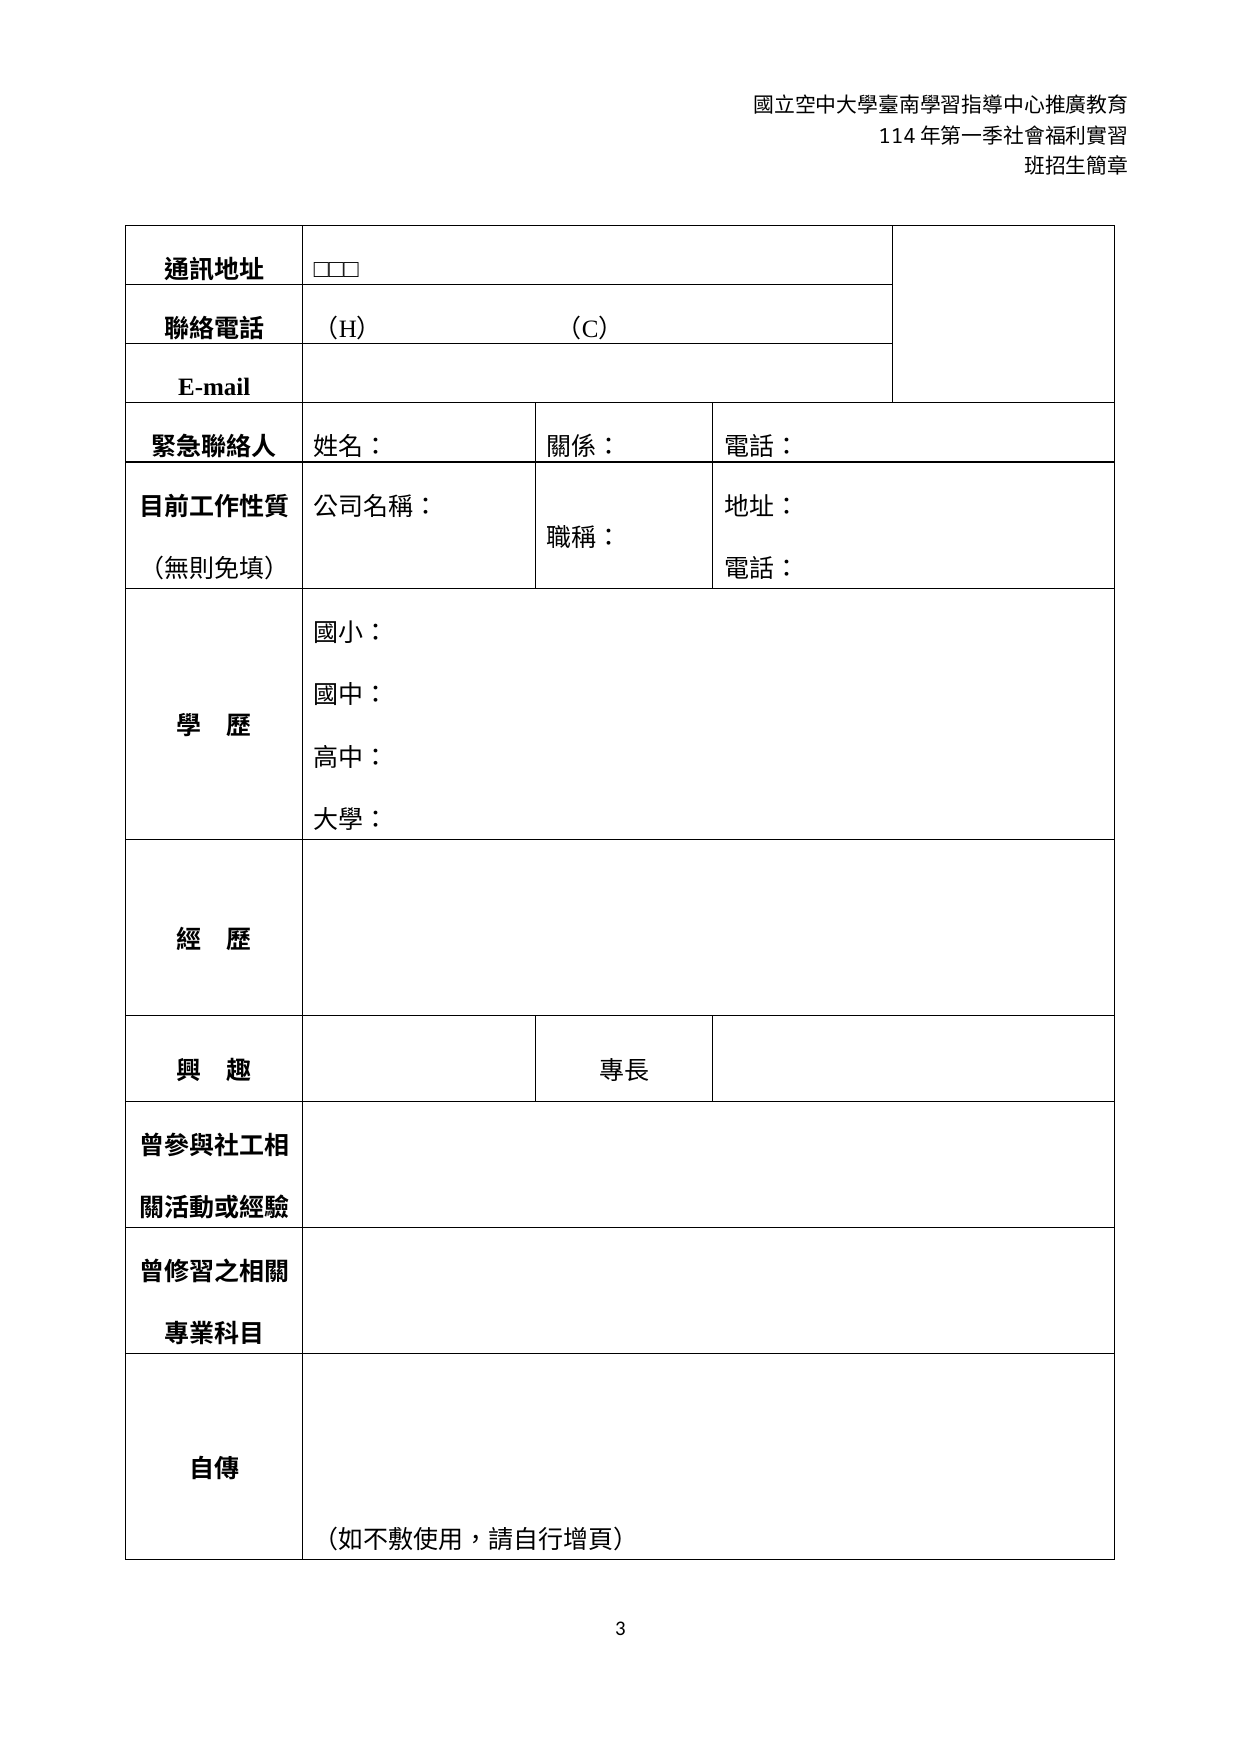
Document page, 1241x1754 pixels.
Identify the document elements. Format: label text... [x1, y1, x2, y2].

table_cell □□□ [303, 226, 892, 284]
table_cell 關係： [536, 403, 712, 461]
table_cell 職稱： [536, 463, 712, 587]
table_cell （如不敷使用，請自行增頁） [303, 1354, 1114, 1559]
table_cell [303, 1102, 1114, 1227]
table_cell 自傳 [126, 1354, 302, 1559]
table_cell [713, 1016, 1114, 1101]
table_cell 目前工作性質 （無則免填） [126, 463, 302, 587]
table_cell 聯絡電話 [126, 285, 302, 343]
table_cell 經歷 [126, 840, 302, 1015]
table_cell 曾修習之相關專業科目 [126, 1228, 302, 1353]
table_cell 通訊地址 [126, 226, 302, 284]
table_cell [303, 344, 892, 402]
table_cell 電話： [713, 403, 1114, 461]
table_cell 曾參與社工相關活動或經驗 [126, 1102, 302, 1227]
table_cell E-mail [126, 344, 302, 402]
table_cell 姓名： [303, 403, 535, 461]
table_cell 公司名稱： [303, 463, 535, 587]
table_cell 國小： 國中： 高中： 大學： [303, 589, 1114, 838]
table_cell 專長 [536, 1016, 712, 1101]
table_header [893, 226, 1114, 402]
table_cell （H） （C） [303, 285, 892, 343]
table_cell 地址： 電話： [713, 463, 1114, 587]
table_cell 學歷 [126, 589, 302, 838]
table_cell 緊急聯絡人 [126, 403, 302, 461]
table_cell [303, 1228, 1114, 1353]
table_cell 興趣 [126, 1016, 302, 1101]
table_cell [303, 840, 1114, 1015]
table_cell [303, 1016, 535, 1101]
